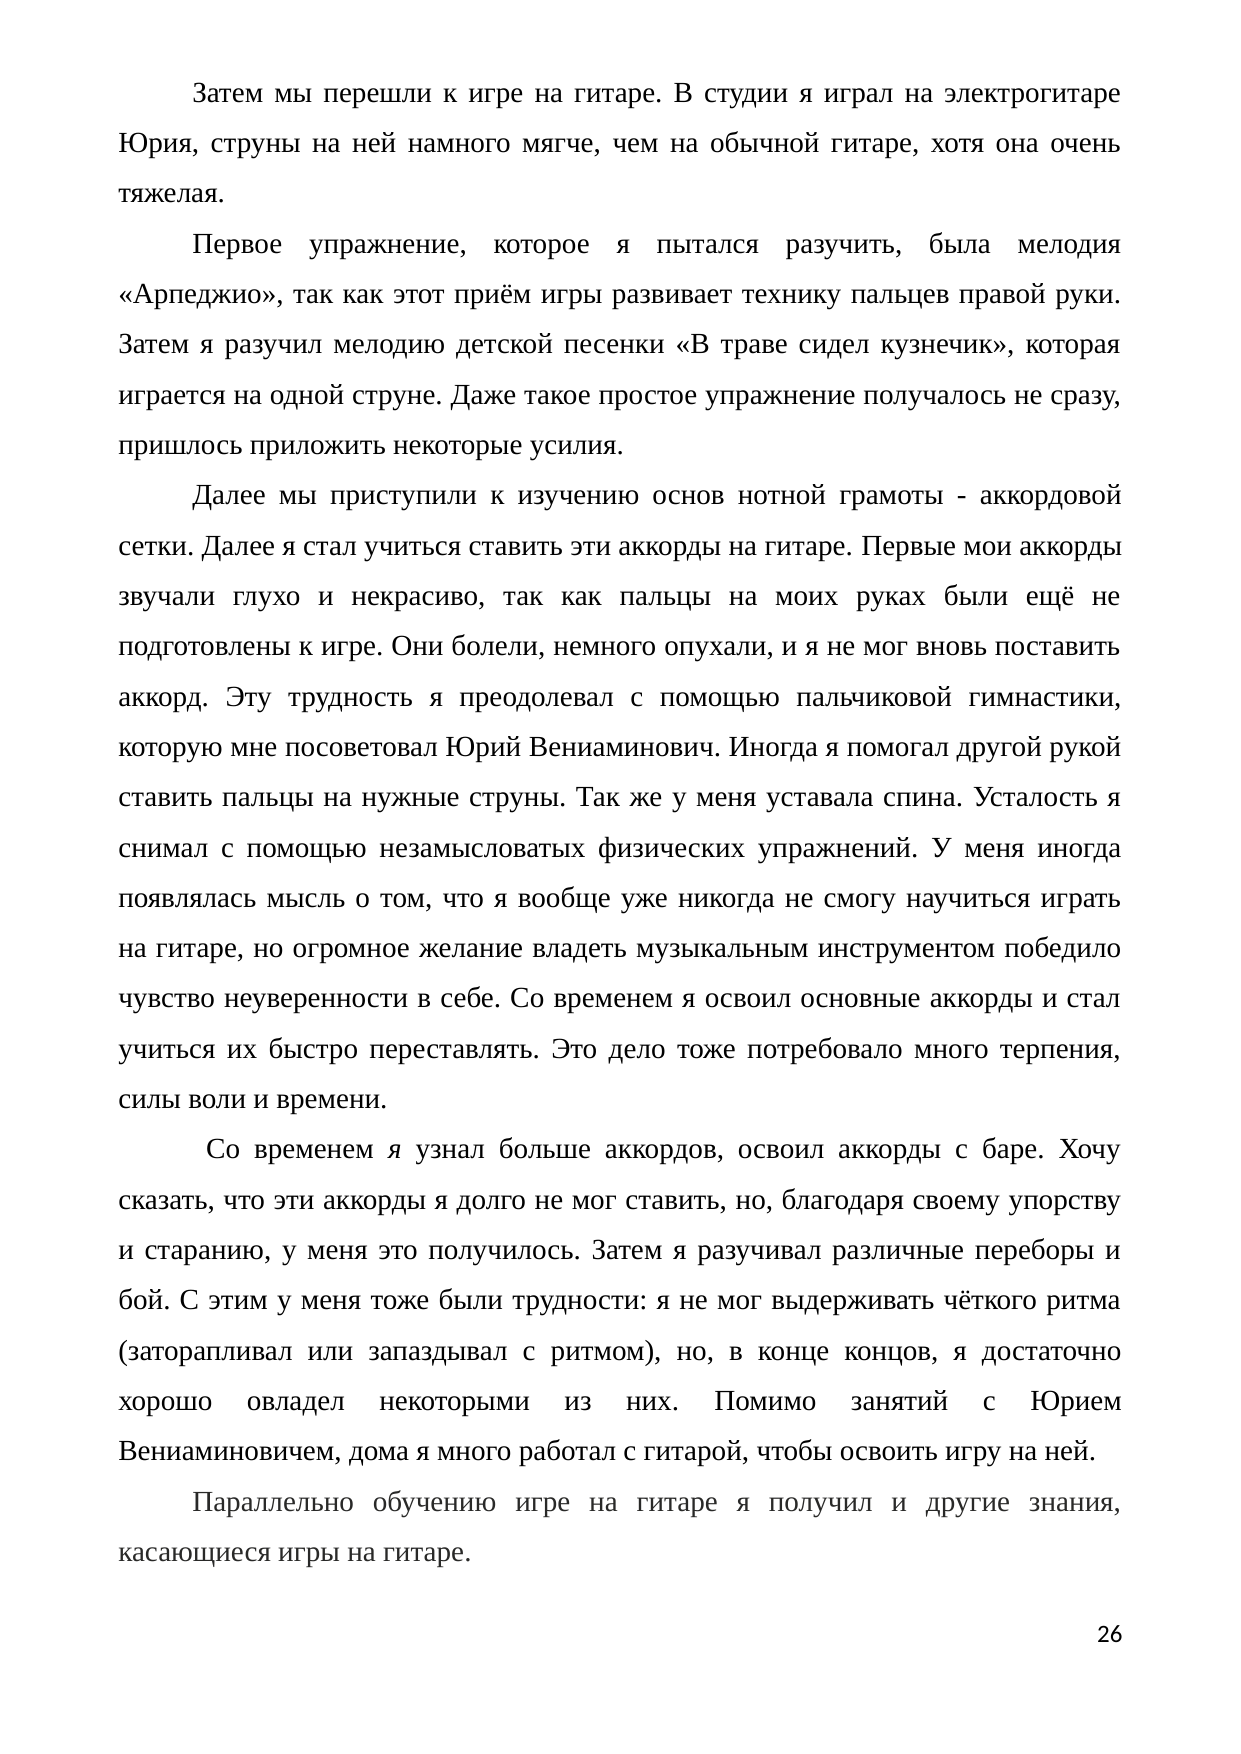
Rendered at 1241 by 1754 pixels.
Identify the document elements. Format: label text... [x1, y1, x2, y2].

text Первое упражнение, которое я пытался разучить, была мелодия «Арпеджио», так как этот приём игры развивает технику пальцев правой руки. Затем я разучил мелодию детской песенки «В траве сидел кузнечик», которая играется на одной струне. Даже такое простое упражнение получалось не сразу, пришлось приложить некоторые усилия. [118, 226, 1122, 461]
text Затем мы перешли к игре на гитаре. В студии я играл на электрогитаре Юрия, струны на ней намного мягче, чем на обычной гитаре, хотя она очень тяжелая. [118, 75, 1122, 209]
text Параллельно обучению игре на гитаре я получил и другие знания, касающиеся игры на гитаре. [118, 1484, 1122, 1568]
text Со временем я узнал больше аккордов, освоил аккорды с баре. Хочу сказать, что эти аккорды я долго не мог ставить, но, благодаря своему упорству и старанию, у меня это получилось. Затем я разучивал различные переборы и бой. С этим у меня тоже были трудности: я не мог выдерживать чёткого ритма (заторапливал или запаздывал с ритмом), но, в конце концов, я достаточно хорошо овладел некоторыми из них. Помимо занятий с Юрием Вениаминовичем, дома я много работал с гитарой, чтобы освоить игру на ней. [118, 1132, 1122, 1467]
text Далее мы приступили к изучению основ нотной грамоты - аккордовой сетки. Далее я стал учиться ставить эти аккорды на гитаре. Первые мои аккорды звучали глухо и некрасиво, так как пальцы на моих руках были ещё не подготовлены к игре. Они болели, немного опухали, и я не мог вновь поставить аккорд. Эту трудность я преодолевал с помощью пальчиковой гимнастики, которую мне посоветовал Юрий Вениаминович. Иногда я помогал другой рукой ставить пальцы на нужные струны. Так же у меня уставала спина. Усталость я снимал с помощью незамысловатых физических упражнений. У меня иногда появлялась мысль о том, что я вообще уже никогда не смогу научиться играть на гитаре, но огромное желание владеть музыкальным инструментом победило чувство неуверенности в себе. Со временем я освоил основные аккорды и стал учиться их быстро переставлять. Это дело тоже потребовало много терпения, силы воли и времени. [118, 477, 1122, 1115]
